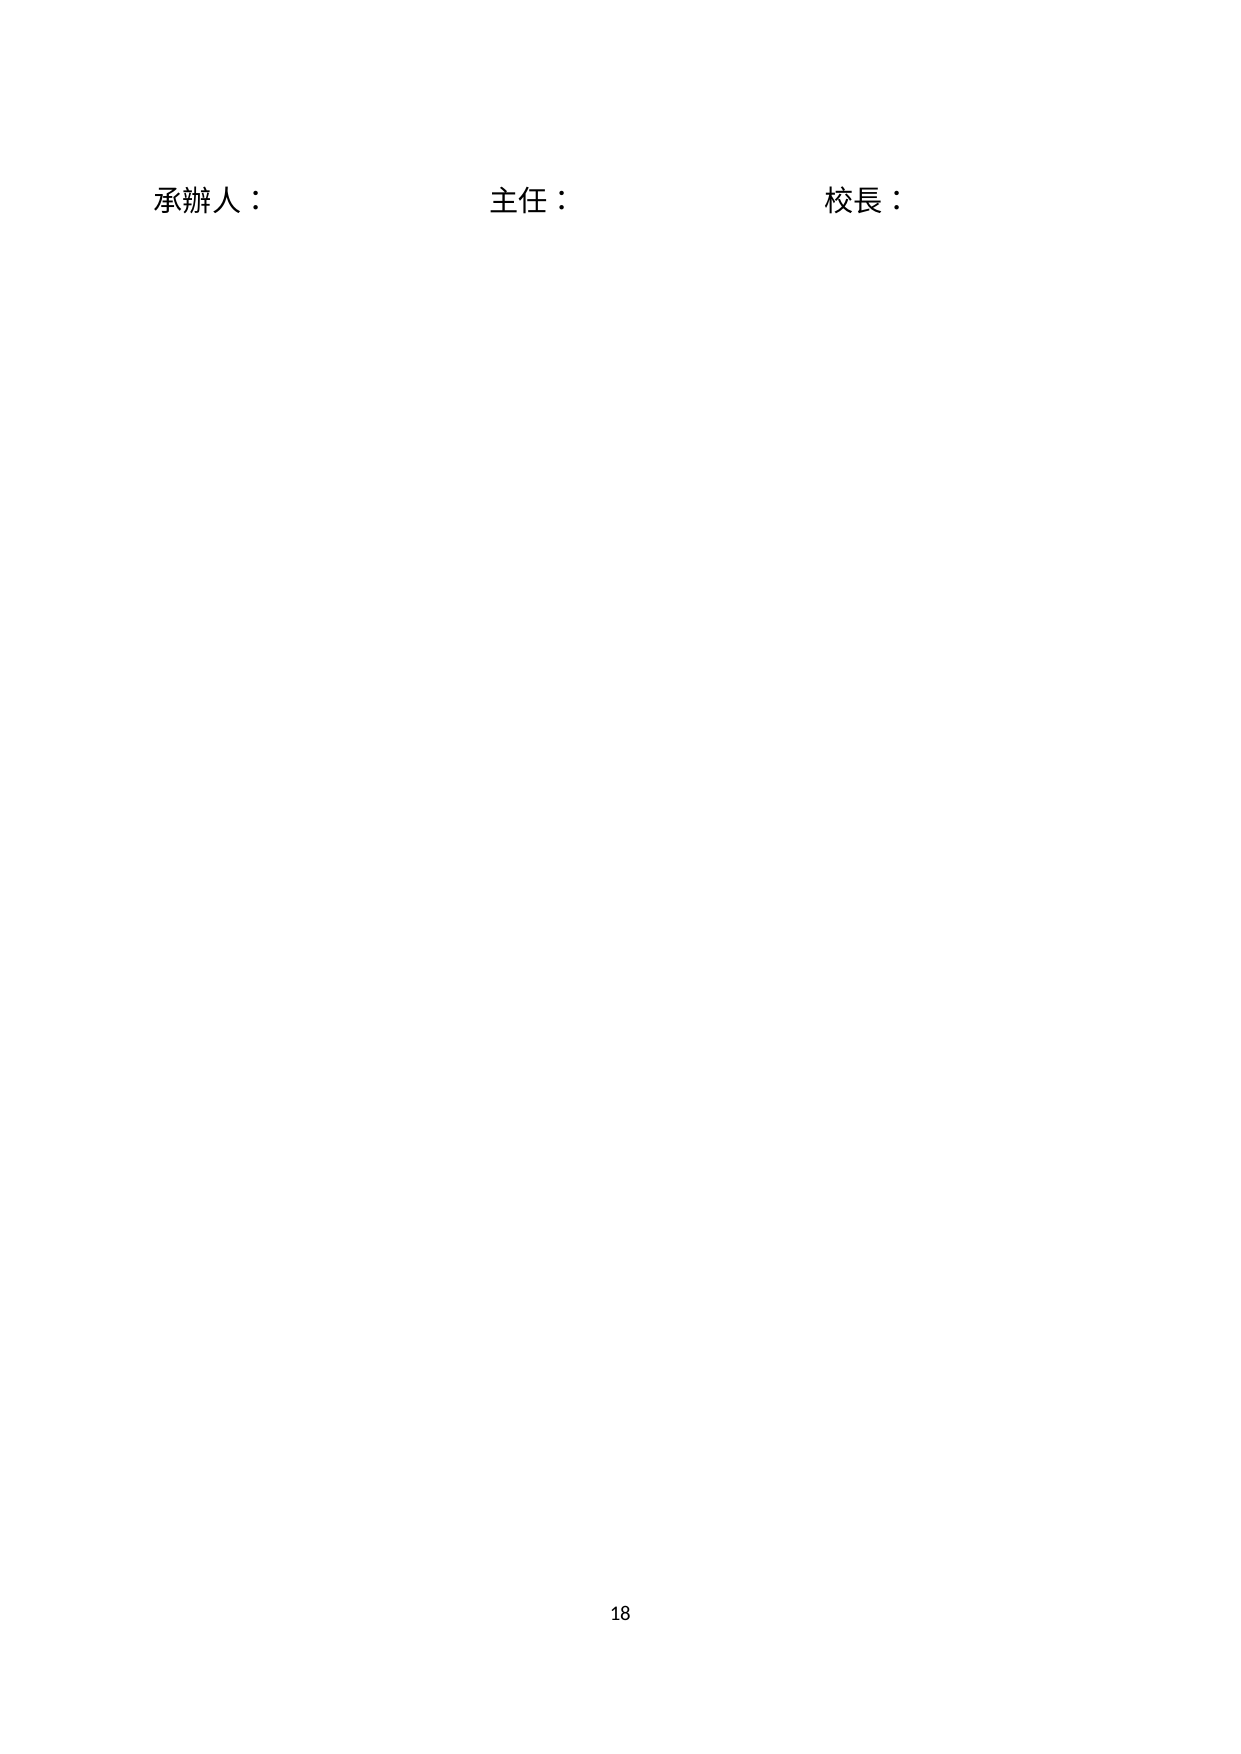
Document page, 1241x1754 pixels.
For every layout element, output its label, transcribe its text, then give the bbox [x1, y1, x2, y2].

text 承辦人： 主任： 校長： [153, 157, 1087, 219]
